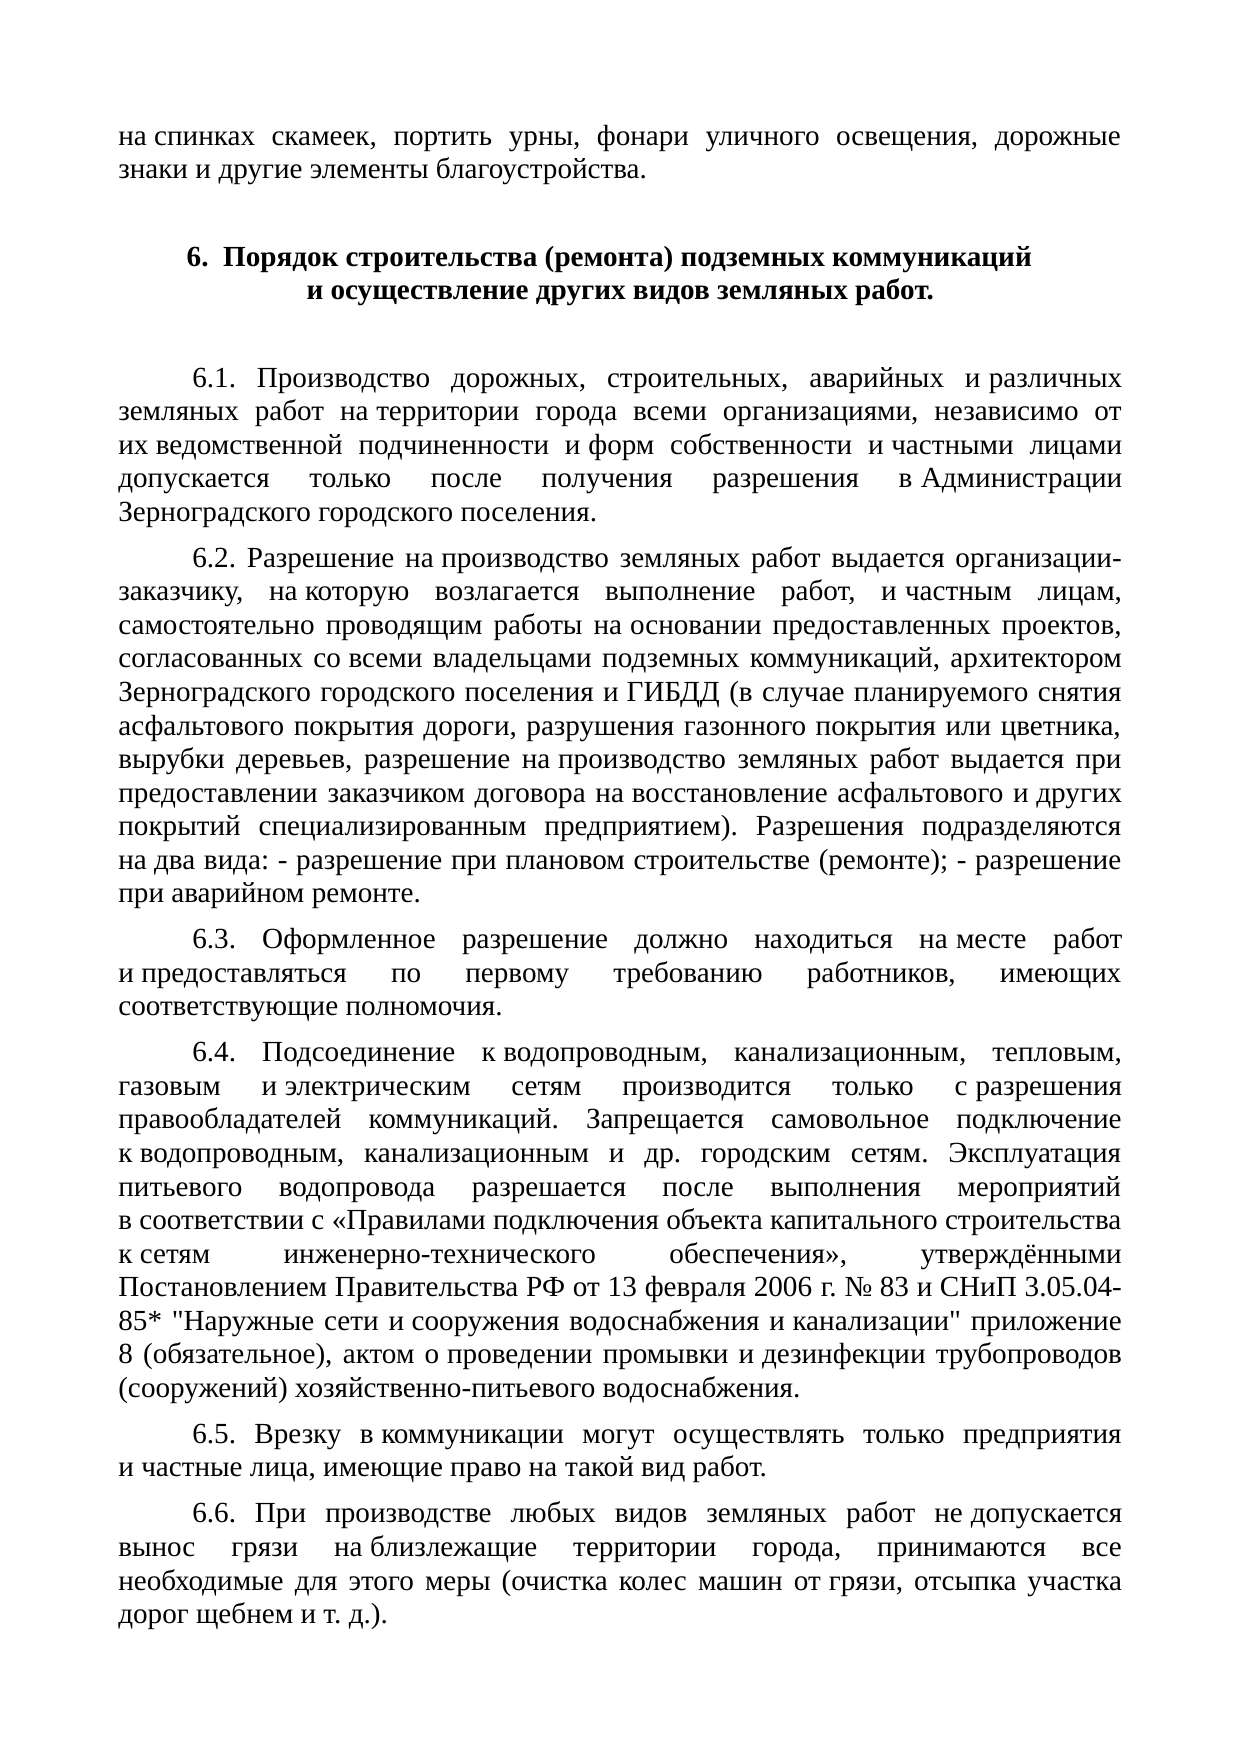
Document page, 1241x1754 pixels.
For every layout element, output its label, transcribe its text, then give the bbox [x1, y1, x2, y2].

text 6.3. Оформленное разрешение должно находиться на месте работ и предоставляться по первому требованию работников, имеющих соответствующие полномочия. [118, 921, 1122, 1022]
text 6.4. Подсоединение к водопроводным, канализационным, тепловым, газовым и электрическим сетям производится только с разрешения правообладателей коммуникаций. Запрещается самовольное подключение к водопроводным, канализационным и др. городским сетям. Эксплуатация питьевого водопровода разрешается после выполнения мероприятий в соответствии с «Правилами подключения объекта капитального строительства к сетям инженерно-технического обеспечения», утверждёнными Постановлением Правительства РФ от 13 февраля 2006 г. № 83 и СНиП 3.05.04-85* "Наружные сети и сооружения водоснабжения и канализации" приложение 8 (обязательное), актом о проведении промывки и дезинфекции трубопроводов (сооружений) хозяйственно-питьевого водоснабжения. [118, 1034, 1122, 1403]
text 6.2. Разрешение на производство земляных работ выдается организации-заказчику, на которую возлагается выполнение работ, и частным лицам, самостоятельно проводящим работы на основании предоставленных проектов, согласованных со всеми владельцами подземных коммуникаций, архитектором Зерноградского городского поселения и ГИБДД (в случае планируемого снятия асфальтового покрытия дороги, разрушения газонного покрытия или цветника, вырубки деревьев, разрешение на производство земляных работ выдается при предоставлении заказчиком договора на восстановление асфальтового и других покрытий специализированным предприятием). Разрешения подразделяются на два вида: - разрешение при плановом строительстве (ремонте); - разрешение при аварийном ремонте. [118, 540, 1122, 909]
text 6. Порядок строительства (ремонта) подземных коммуникаций и осуществление других видов земляных работ. [118, 239, 1122, 306]
text 6.5. Врезку в коммуникации могут осуществлять только предприятия и частные лица, имеющие право на такой вид работ. [118, 1416, 1122, 1483]
text на спинках скамеек, портить урны, фонари уличного освещения, дорожные знаки и другие элементы благоустройства. [118, 118, 1122, 185]
text 6.1. Производство дорожных, строительных, аварийных и различных земляных работ на территории города всеми организациями, независимо от их ведомственной подчиненности и форм собственности и частными лицами допускается только после получения разрешения в Администрации Зерноградского городского поселения. [118, 360, 1122, 527]
text 6.6. При производстве любых видов земляных работ не допускается вынос грязи на близлежащие территории города, принимаются все необходимые для этого меры (очистка колес машин от грязи, отсыпка участка дорог щебнем и т. д.). [118, 1496, 1122, 1630]
